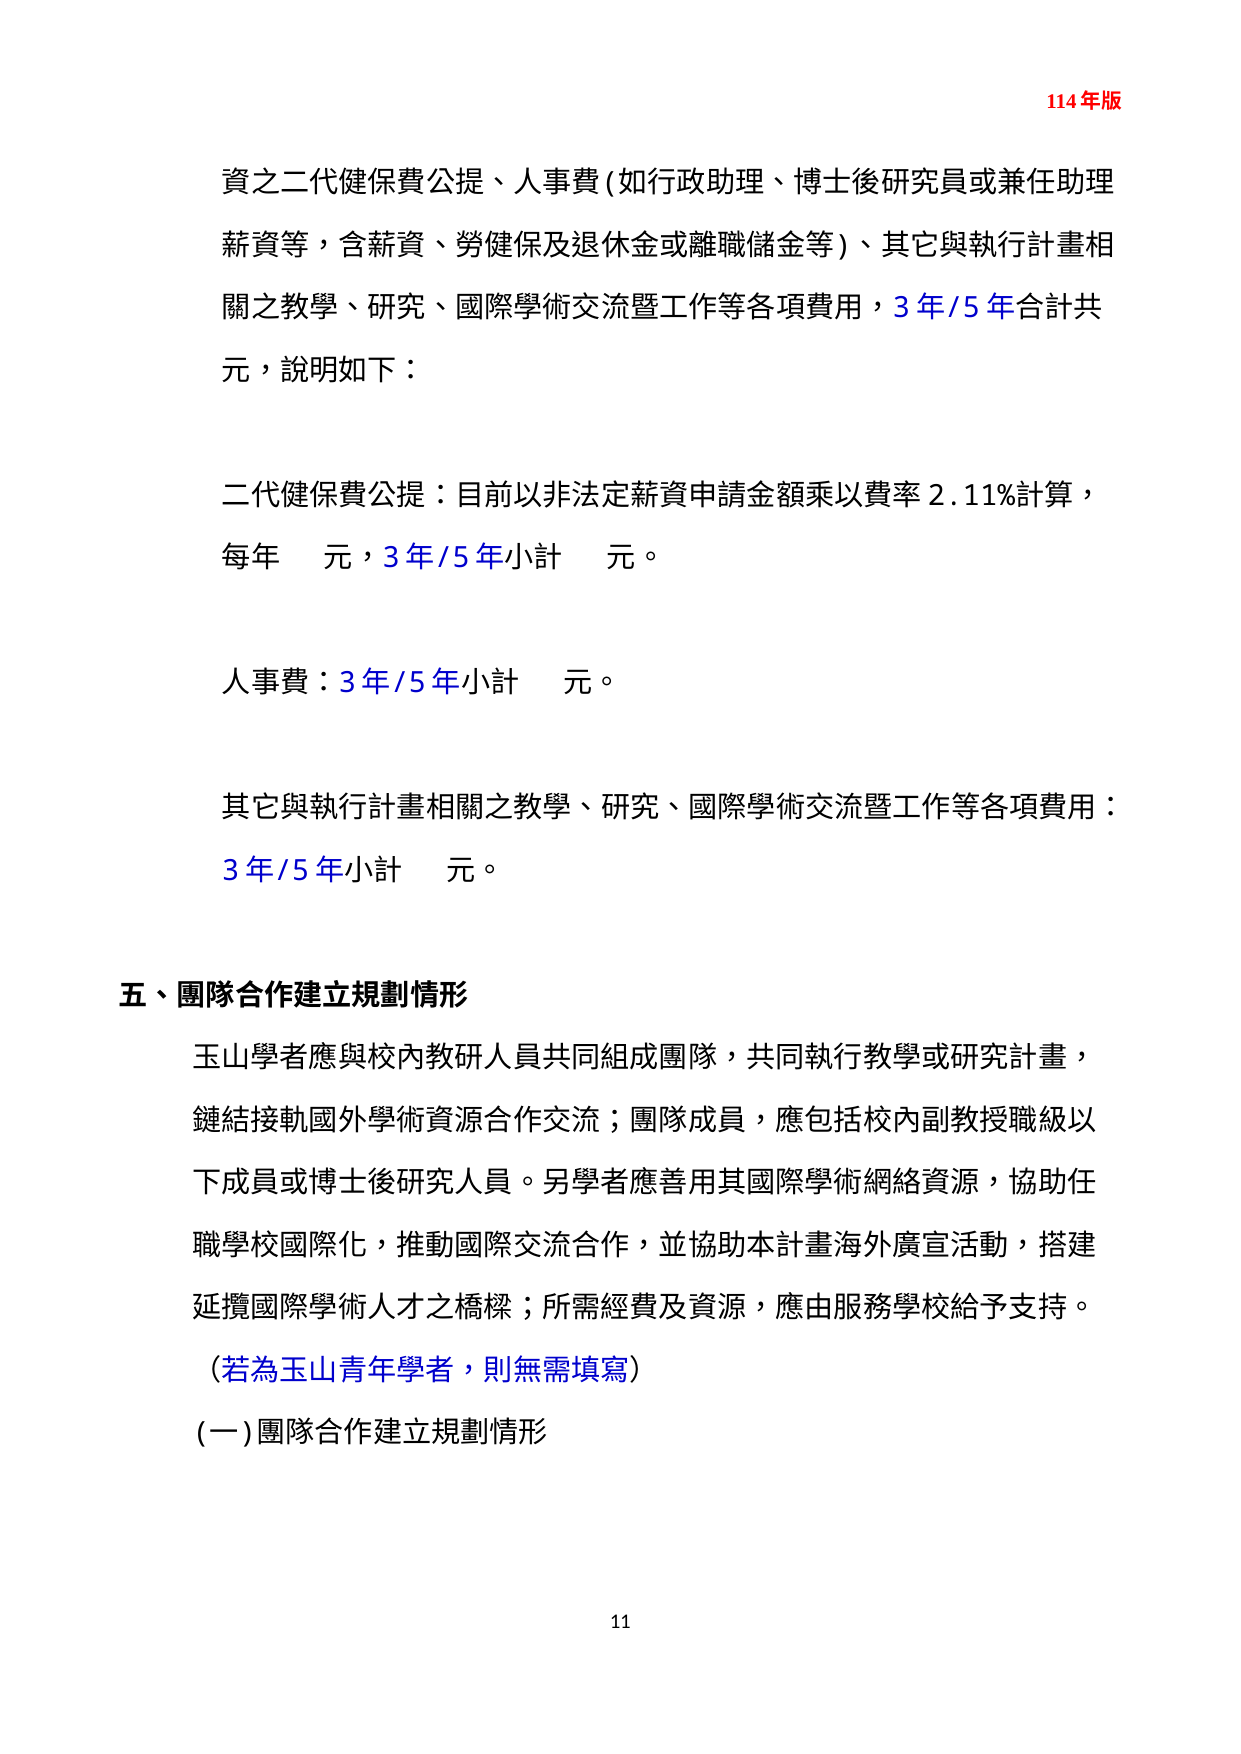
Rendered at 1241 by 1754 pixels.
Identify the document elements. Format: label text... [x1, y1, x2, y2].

text 本案將依「教育部補(捐)助及委辦經費核撥結報作業要點」規定辦理，預計申請「教育部學術交流暨工作費」之用途包括：擬聘學者外加薪資之二代健保費公提、人事費(如行政助理、博士後研究員或兼任助理薪資等，含薪資、勞健保及退休金或離職儲金等)、其它與執行計畫相關之教學、研究、國際學術交流暨工作等各項費用，3年/5年合計共 元，說明如下： [222, 138, 1122, 388]
text 玉山學者應與校內教研人員共同組成團隊，共同執行教學或研究計畫，鏈結接軌國外學術資源合作交流；團隊成員，應包括校內副教授職級以下成員或博士後研究人員。另學者應善用其國際學術網絡資源，協助任職學校國際化，推動國際交流合作，並協助本計畫海外廣宣活動，搭建延攬國際學術人才之橋樑；所需經費及資源，應由服務學校給予支持。（若為玉山青年學者，則無需填寫） [192, 1013, 1122, 1388]
text 人事費：3年/5年小計 元。 [222, 638, 1122, 701]
text 其它與執行計畫相關之教學、研究、國際學術交流暨工作等各項費用：3年/5年小計 元。 [222, 763, 1122, 888]
text 二代健保費公提：目前以非法定薪資申請金額乘以費率2.11%計算，每年 元，3年/5年小計 元。 [222, 451, 1122, 576]
text 五、團隊合作建立規劃情形 [118, 951, 1122, 1013]
text (一)團隊合作建立規劃情形 [192, 1388, 1122, 1451]
